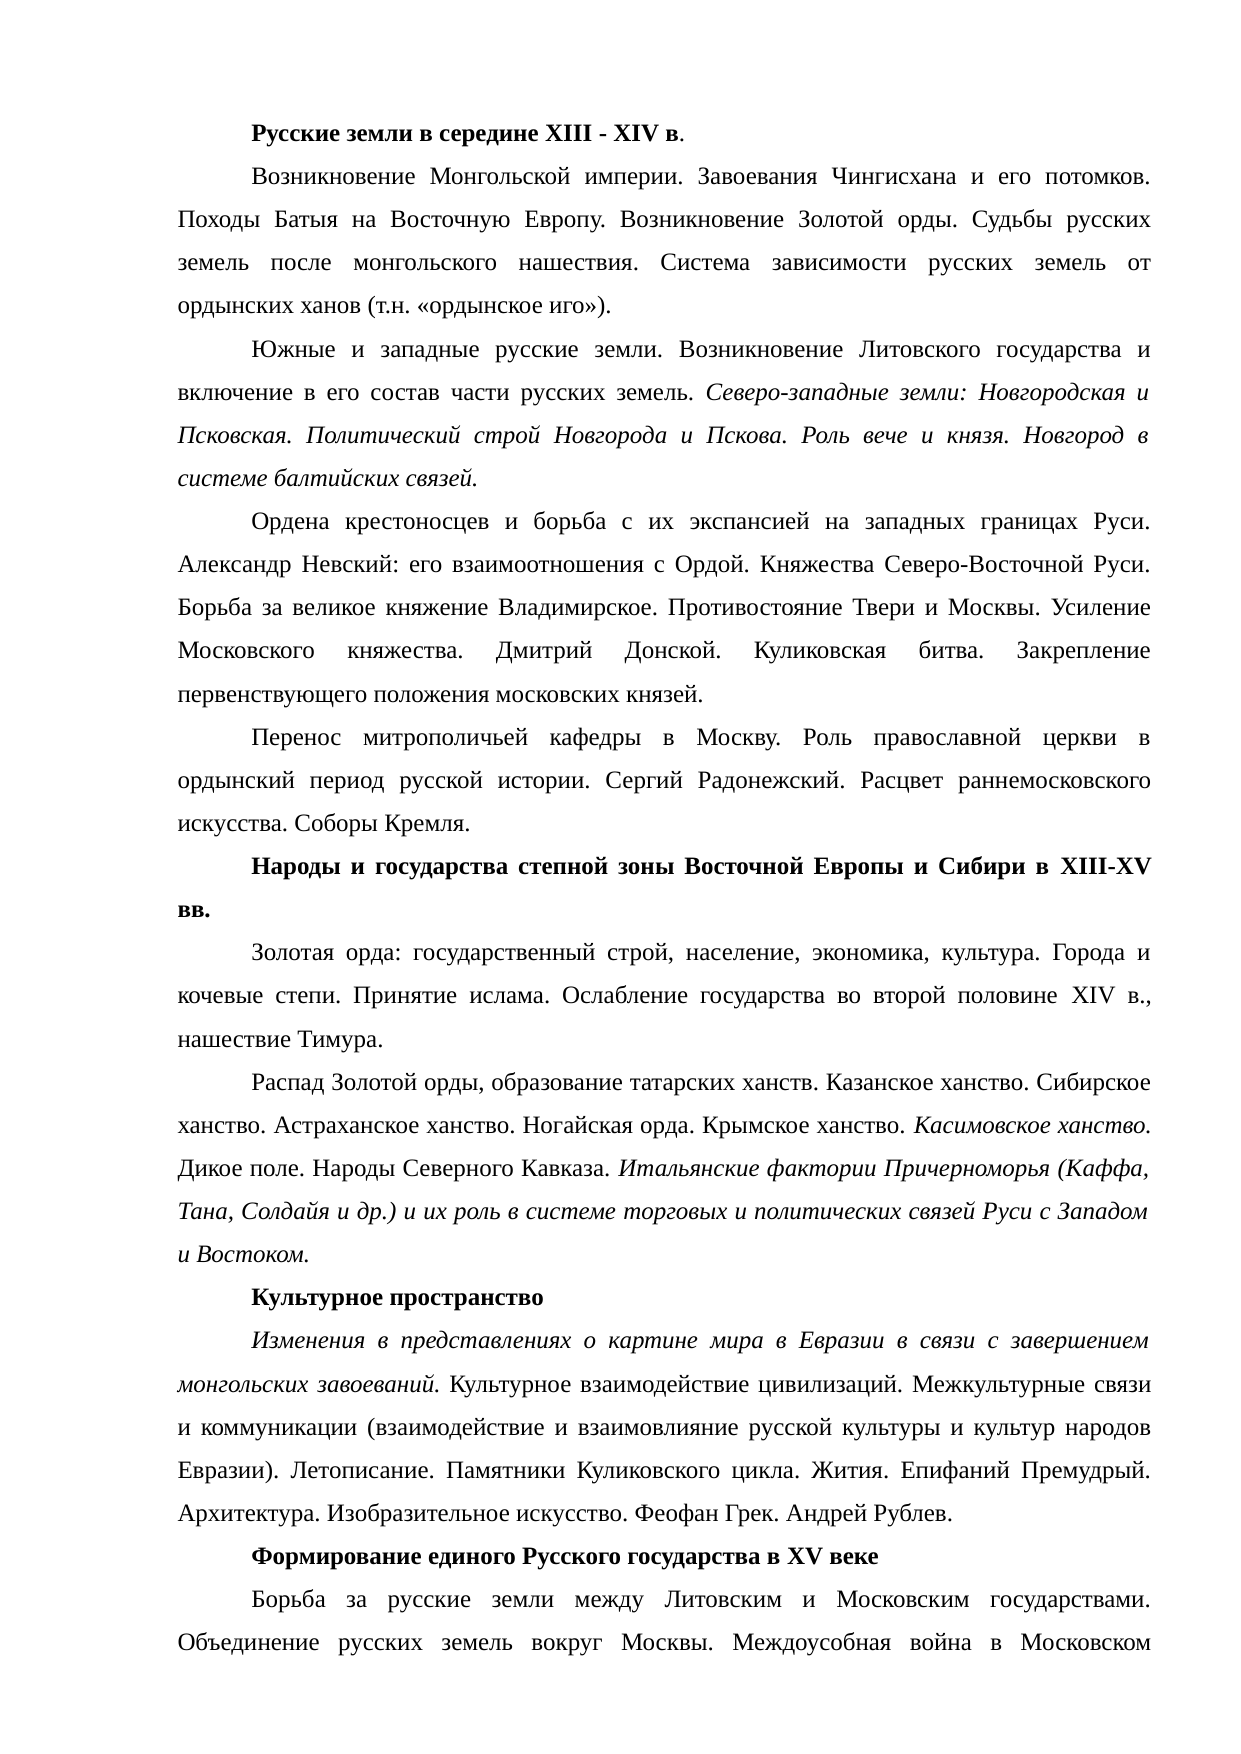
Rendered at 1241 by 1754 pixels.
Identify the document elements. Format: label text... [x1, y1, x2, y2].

text Ордена крестоносцев и борьба с их экспансией на западных границах Руси. Александр Невский: его взаимоотношения с Ордой. Княжества Северо-Восточной Руси. Борьба за великое княжение Владимирское. Противостояние Твери и Москвы. Усиление Московского княжества. Дмитрий Донской. Куликовская битва. Закрепление первенствующего положения московских князей. [177, 506, 1152, 707]
text Культурное пространство [177, 1282, 1152, 1311]
text Золотая орда: государственный строй, население, экономика, культура. Города и кочевые степи. Принятие ислама. Ослабление государства во второй половине XIV в., нашествие Тимура. [177, 937, 1152, 1052]
text Формирование единого Русского государства в XV веке [177, 1541, 1152, 1570]
text Южные и западные русские земли. Возникновение Литовского государства и включение в его состав части русских земель. Северо-западные земли: Новгородская и Псковская. Политический строй Новгорода и Пскова. Роль вече и князя. Новгород в системе балтийских связей. [177, 334, 1152, 492]
text Народы и государства степной зоны Восточной Европы и Сибири в XIII-XV вв. [177, 851, 1152, 923]
text Возникновение Монгольской империи. Завоевания Чингисхана и его потомков. Походы Батыя на Восточную Европу. Возникновение Золотой орды. Судьбы русских земель после монгольского нашествия. Система зависимости русских земель от ордынских ханов (т.н. «ордынское иго»). [177, 161, 1152, 319]
text Перенос митрополичьей кафедры в Москву. Роль православной церкви в ордынский период русской истории. Сергий Радонежский. Расцвет раннемосковского искусства. Соборы Кремля. [177, 722, 1152, 837]
text Борьба за русские земли между Литовским и Московским государствами. Объединение русских земель вокруг Москвы. Междоусобная война в Московском [177, 1584, 1152, 1656]
text Русские земли в середине XIII - XIV в. [177, 118, 1152, 147]
text Изменения в представлениях о картине мира в Евразии в связи с завершением монгольских завоеваний. Культурное взаимодействие цивилизаций. Межкультурные связи и коммуникации (взаимодействие и взаимовлияние русской культуры и культур народов Евразии). Летописание. Памятники Куликовского цикла. Жития. Епифаний Премудрый. Архитектура. Изобразительное искусство. Феофан Грек. Андрей Рублев. [177, 1326, 1152, 1527]
text Распад Золотой орды, образование татарских ханств. Казанское ханство. Сибирское ханство. Астраханское ханство. Ногайская орда. Крымское ханство. Касимовское ханство. Дикое поле. Народы Северного Кавказа. Итальянские фактории Причерноморья (Каффа, Тана, Солдайя и др.) и их роль в системе торговых и политических связей Руси с Западом и Востоком. [177, 1067, 1152, 1268]
